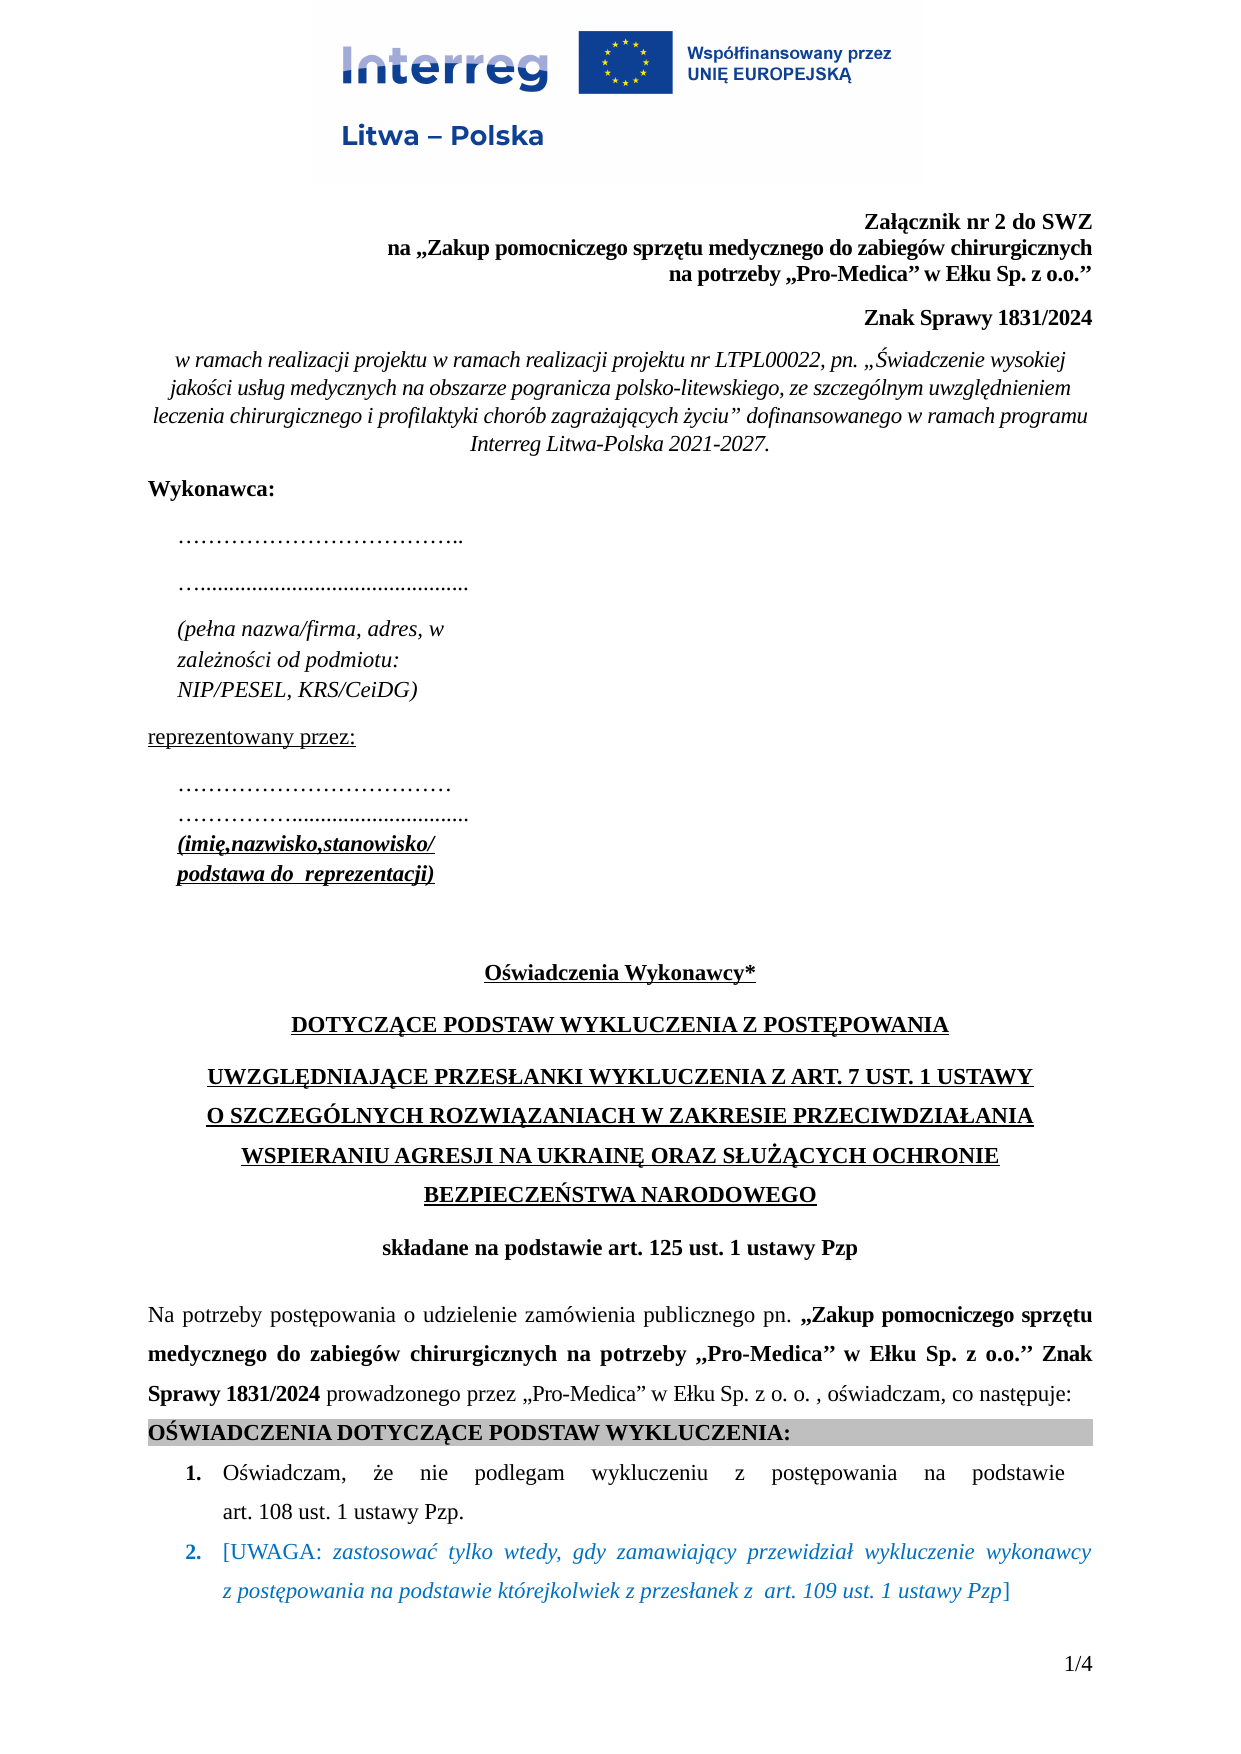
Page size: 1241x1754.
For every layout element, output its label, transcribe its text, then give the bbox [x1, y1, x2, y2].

text Wykonawca: [148, 475, 1093, 501]
text ……………………………………………...............................(imię,nazwisko,stanowisko/podstawa do reprezentacji) [177, 770, 472, 887]
text (pełna nazwa/firma, adres, w zależności od podmiotu: NIP/PESEL, KRS/CeiDG) [177, 616, 472, 702]
text OŚWIADCZENIA DOTYCZĄCE PODSTAW WYKLUCZENIA: [148, 1419, 1093, 1446]
list Oświadczam, że nie podlegam wykluczeniu z postępowania na podstawie art. 108 ust. 1 ustawy Pzp. [185, 1459, 1093, 1525]
picture [311, 0, 924, 185]
text …............................................... [177, 569, 472, 595]
text Załącznik nr 2 do SWZ na ,,Zakup pomocniczego sprzętu medycznego do zabiegów chirurgicznych na potrzeby ,,Pro-Medica’’ w Ełku Sp. z o.o.’’ [148, 208, 1093, 287]
list [UWAGA: zastosować tylko wtedy, gdy zamawiający przewidział wykluczenie wykonawcy z postępowania na podstawie którejkolwiek z przesłanek z art. 109 ust. 1 ustawy Pzp] [185, 1538, 1093, 1604]
text Na potrzeby postępowania o udzielenie zamówienia publicznego pn. ,,Zakup pomocniczego sprzętu medycznego do zabiegów chirurgicznych na potrzeby ,,Pro-Medica’’ w Ełku Sp. z o.o.’’ Znak Sprawy 1831/2024 prowadzonego przez „Pro-Medica” w Ełku Sp. z o. o. , oświadczam, co następuje: [148, 1301, 1093, 1406]
text w ramach realizacji projektu w ramach realizacji projektu nr LTPL00022, pn. „Świadczenie wysokiej jakości usług medycznych na obszarze pogranicza polsko-litewskiego, ze szczególnym uwzględnieniem leczenia chirurgicznego i profilaktyki chorób zagrażających życiu” dofinansowanego w ramach programu Interreg Litwa-Polska 2021-2027. [148, 347, 1093, 457]
text ……………………………….. [177, 522, 472, 548]
text Oświadczenia Wykonawcy* [148, 959, 1093, 986]
text składane na podstawie art. 125 ust. 1 ustawy Pzp [148, 1233, 1093, 1260]
text UWZGLĘDNIAJĄCE PRZESŁANKI WYKLUCZENIA Z ART. 7 UST. 1 USTAWY o szczególnych rozwiązaniach w zakresie przeciwdziałania wspieraniu agresji na Ukrainę oraz służących ochronie bezpieczeństwa narodowego [148, 1063, 1093, 1208]
text DOTYCZĄCE PODSTAW WYKLUCZENIA Z POSTĘPOWANIA [148, 1011, 1093, 1037]
text Znak Sprawy 1831/2024 [148, 303, 1093, 330]
text reprezentowany przez: [148, 723, 1093, 749]
